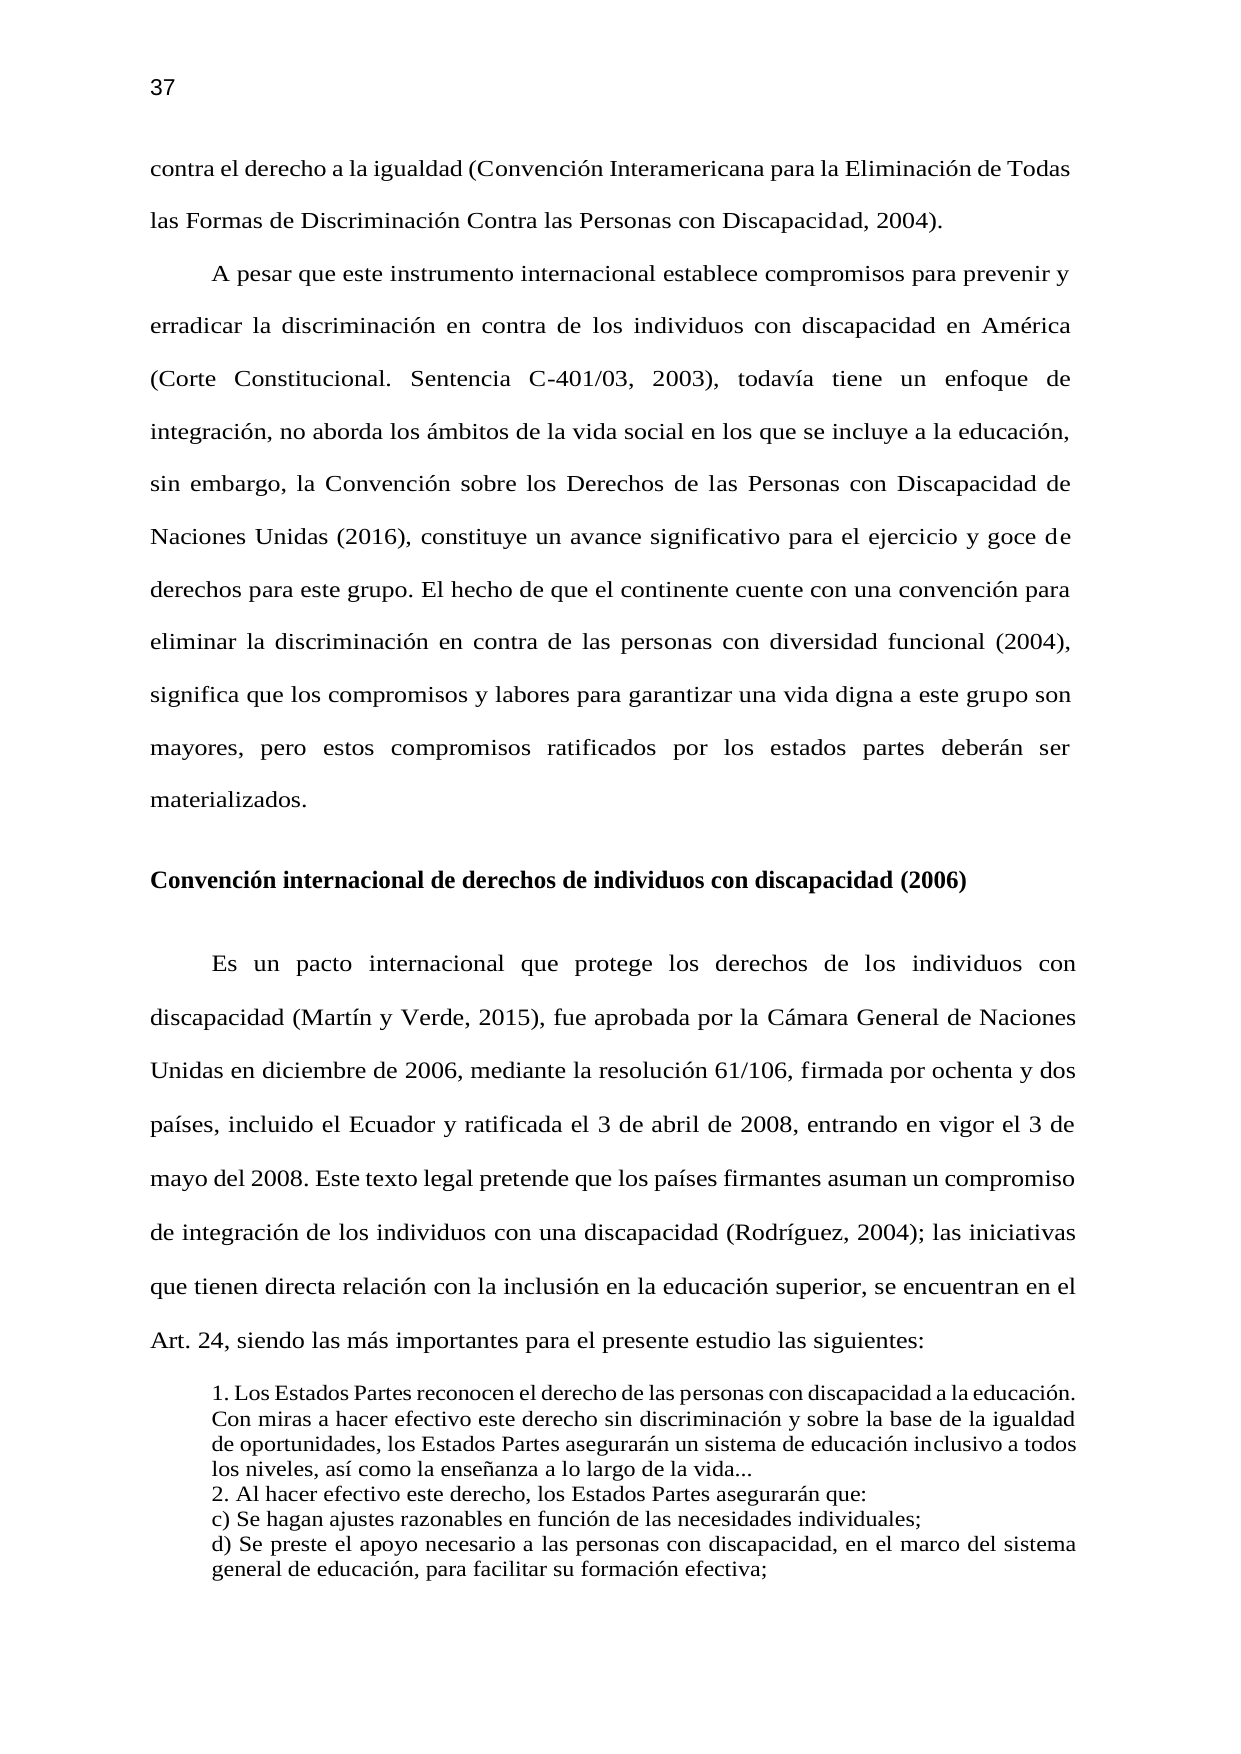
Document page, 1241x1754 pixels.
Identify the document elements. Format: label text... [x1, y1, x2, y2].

subtitle Convención internacional de derechos de individuos con discapacidad (2006) [150, 865, 1090, 894]
